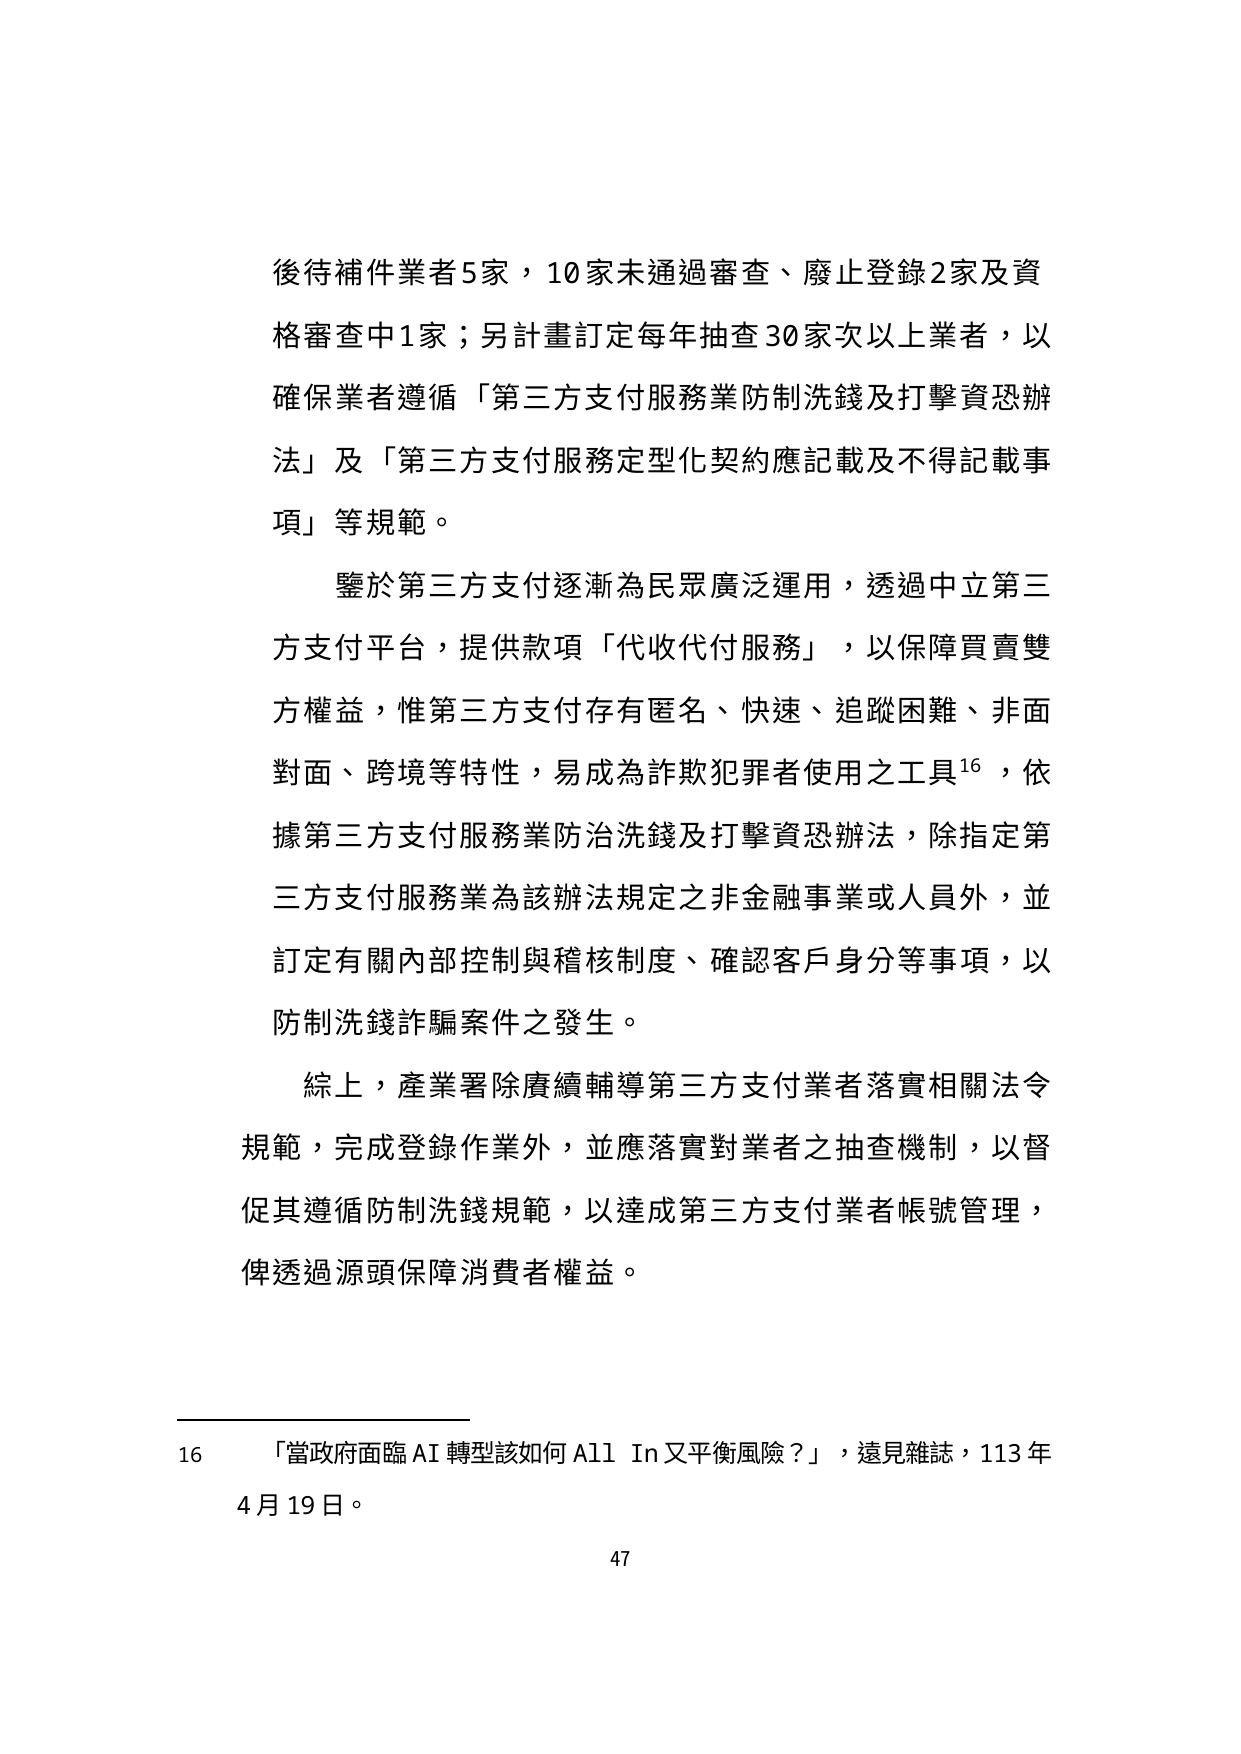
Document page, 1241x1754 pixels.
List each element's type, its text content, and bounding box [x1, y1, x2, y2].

text 「當政府面臨AI轉型該如何All In又平衡風險？」，遠見雜誌，113年4月19日。 [177, 1421, 1063, 1525]
text 綜上，產業署除賡續輔導第三方支付業者落實相關法令規範，完成登錄作業外，並應落實對業者之抽查機制，以督促其遵循防制洗錢規範，以達成第三方支付業者帳號管理，俾透過源頭保障消費者權益。 [236, 1042, 1063, 1292]
text 鑒於第三方支付逐漸為民眾廣泛運用，透過中立第三方支付平台，提供款項「代收代付服務」，以保障買賣雙方權益，惟第三方支付存有匿名、快速、追蹤困難、非面對面、跨境等特性，易成為詐欺犯罪者使用之工具，依據第三方支付服務業防治洗錢及打擊資恐辦法，除指定第三方支付服務業為該辦法規定之非金融事業或人員外，並訂定有關內部控制與稽核制度、確認客戶身分等事項，以防制洗錢詐騙案件之發生。 [266, 542, 1063, 1042]
text 後待補件業者5家，10家未通過審查、廢止登錄2家及資格審查中1家；另計畫訂定每年抽查30家次以上業者，以確保業者遵循「第三方支付服務業防制洗錢及打擊資恐辦法」及「第三方支付服務定型化契約應記載及不得記載事項」等規範。 [266, 229, 1063, 542]
